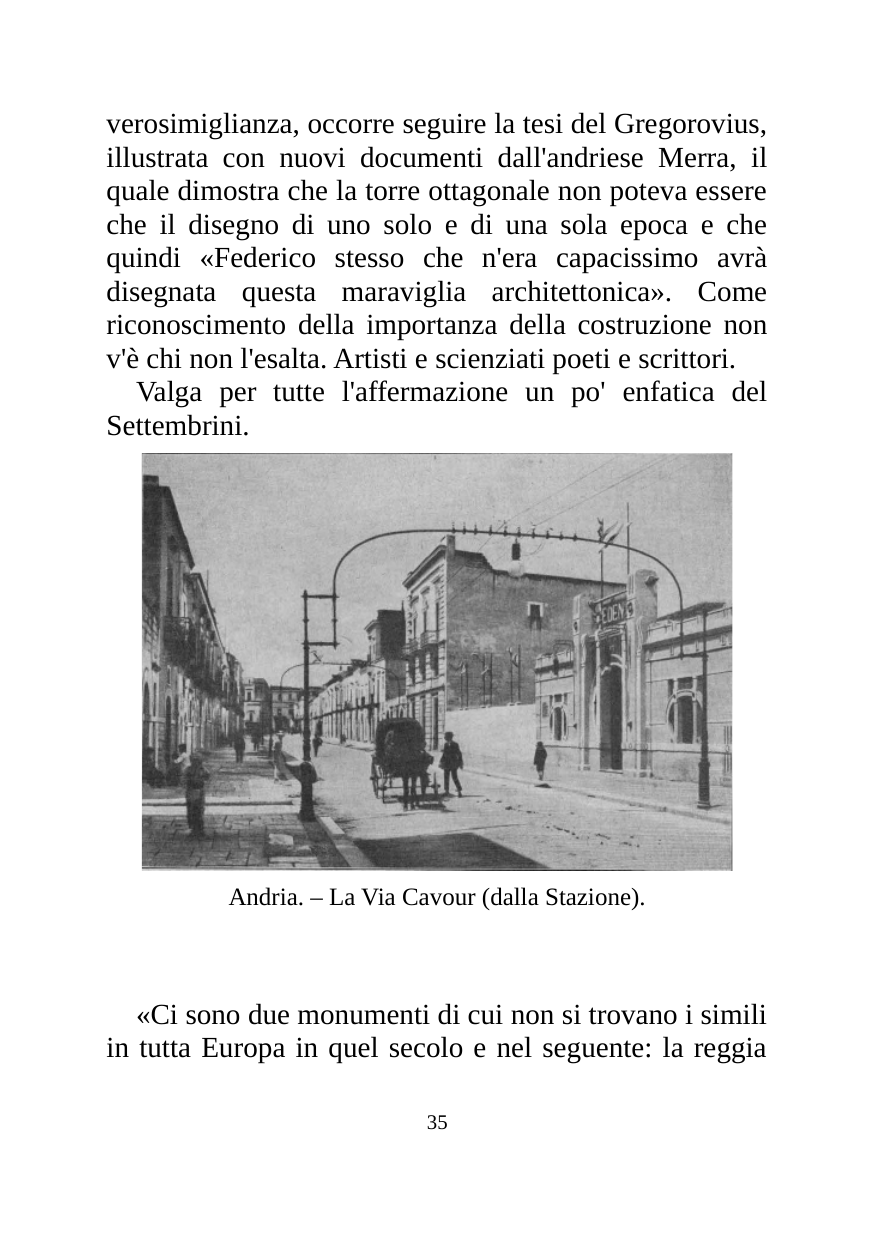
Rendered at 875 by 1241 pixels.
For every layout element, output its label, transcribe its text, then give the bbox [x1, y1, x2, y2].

text Valga per tutte l'affermazione un po' enfatica del Settembrini. [106, 374, 768, 442]
text «Ci sono due monumenti di cui non si trovano i simili in tutta Europa in quel secolo e nel seguente: la reggia [106, 442, 768, 1064]
text verosimiglianza, occorre seguire la tesi del Gregorovius, illustrata con nuovi documenti dall'andriese Merra, il quale dimostra che la torre ottagonale non poteva essere che il disegno di uno solo e di una sola epoca e che quindi «Federico stesso che n'era capacissimo avrà disegnata questa maraviglia architettonica». Come riconoscimento della importanza della costruzione non v'è chi non l'esalta. Artisti e scienziati poeti e scrittori. [106, 106, 768, 374]
picture [141, 453, 733, 871]
text Andria. – La Via Cavour (dalla Stazione). [142, 871, 732, 911]
